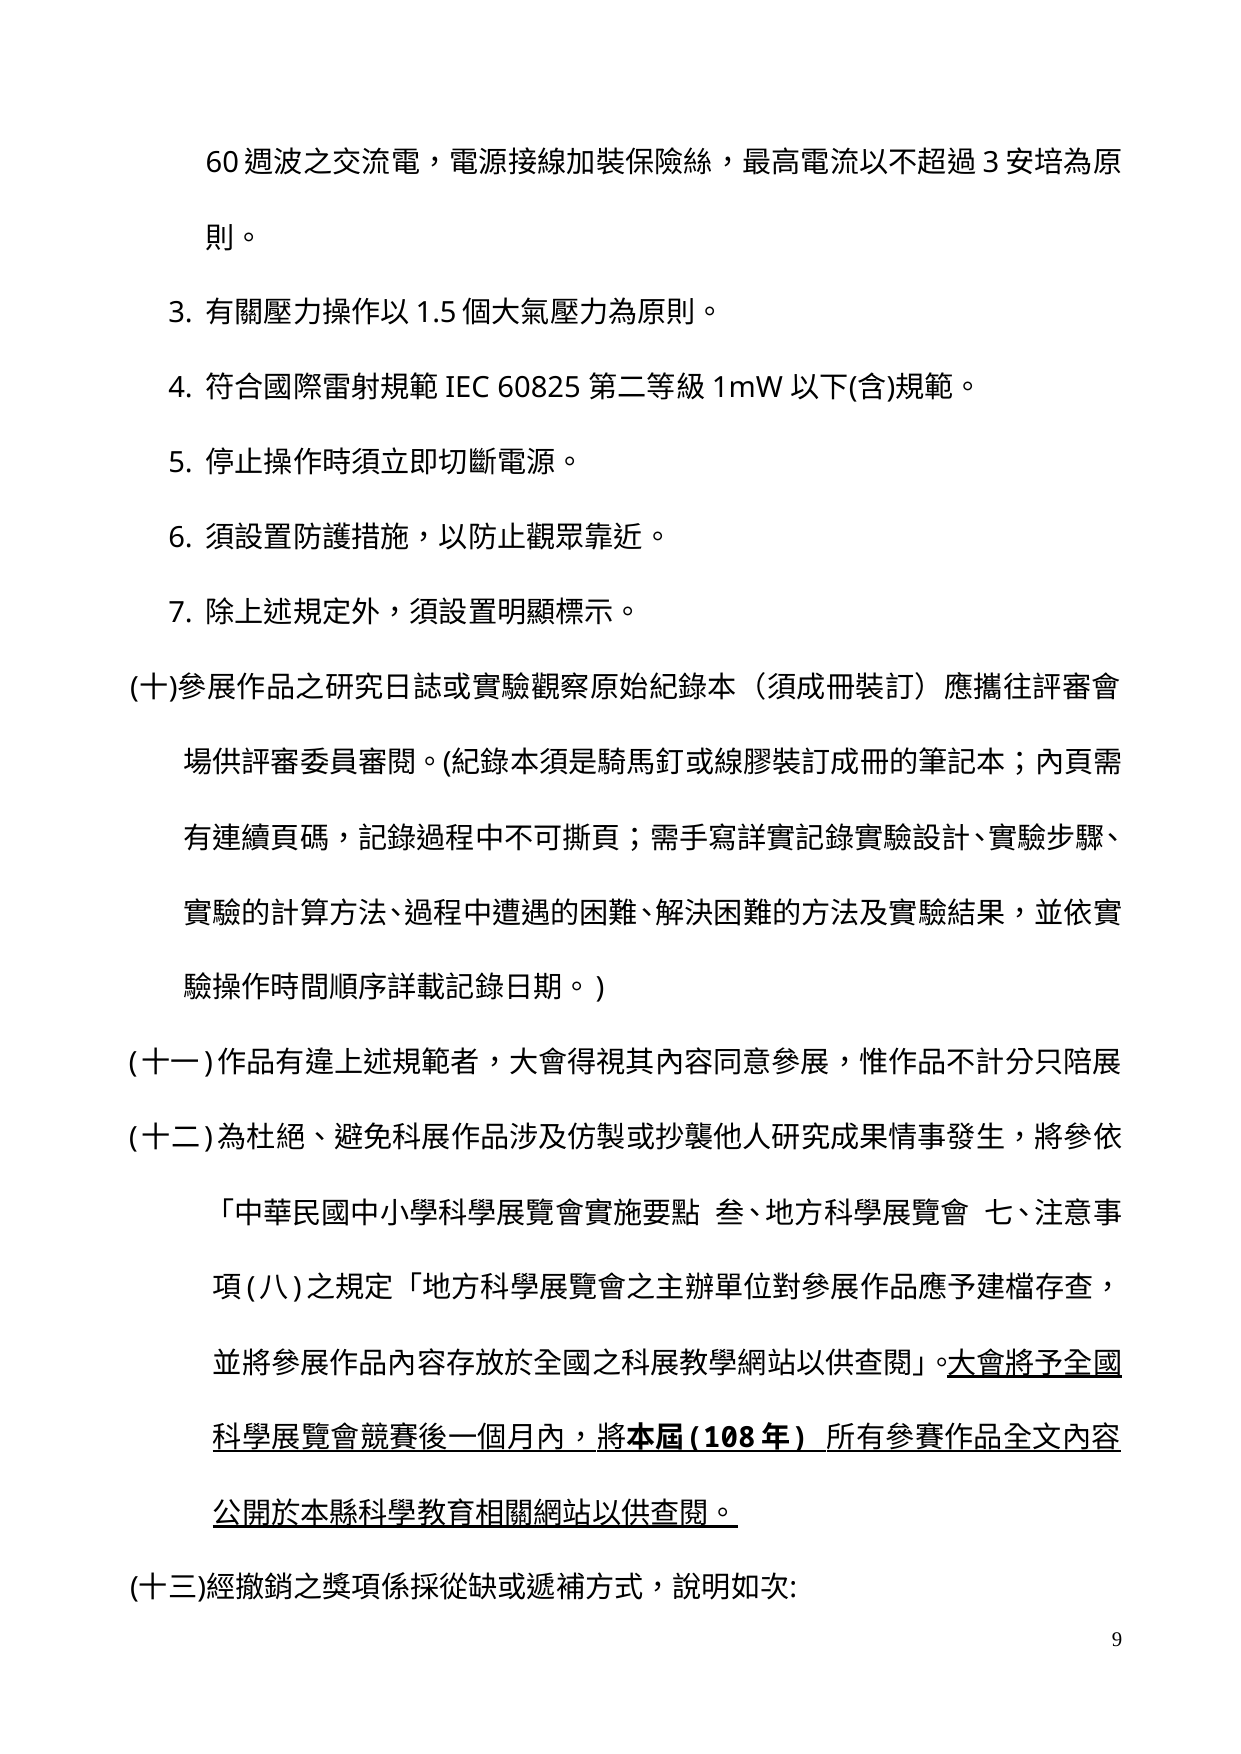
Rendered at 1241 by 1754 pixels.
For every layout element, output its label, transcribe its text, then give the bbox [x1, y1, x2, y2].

list 除上述規定外，須設置明顯標示。 [168, 573, 1122, 648]
text (十二)為杜絕、避免科展作品涉及仿製或抄襲他人研究成果情事發生，將參依「中華民國中小學科學展覽會實施要點 叁、地方科學展覽會 七、注意事項(八)之規定「地方科學展覽會之主辦單位對參展作品應予建檔存查，並將參展作品內容存放於全國之科展教學網站以供查閱」。大會將予全國科學展覽會競賽後一個月內，將本屆(108年) 所有參賽作品全文內容公開於本縣科學教育相關網站以供查閱。 [124, 1098, 1122, 1548]
list 有關壓力操作以1.5個大氣壓力為原則。 [168, 273, 1122, 348]
list 符合國際雷射規範 IEC 60825 第二等級 1mW 以下(含)規範。 [168, 348, 1122, 423]
text (十)參展作品之研究日誌或實驗觀察原始紀錄本（須成冊裝訂）應攜往評審會場供評審委員審閱。(紀錄本須是騎馬釘或線膠裝訂成冊的筆記本；內頁需有連續頁碼，記錄過程中不可撕頁；需手寫詳實記錄實驗設計、實驗步驟、實驗的計算方法、過程中遭遇的困難、解決困難的方法及實驗結果，並依實驗操作時間順序詳載記錄日期。) [130, 648, 1122, 1023]
text (十三)經撤銷之獎項係採從缺或遞補方式，說明如次: [130, 1548, 1122, 1623]
list 60週波之交流電，電源接線加裝保險絲，最高電流以不超過3安培為原則。 [168, 123, 1122, 273]
list 停止操作時須立即切斷電源。 [168, 423, 1122, 498]
list 須設置防護措施，以防止觀眾靠近。 [168, 498, 1122, 573]
text (十一)作品有違上述規範者，大會得視其內容同意參展，惟作品不計分只陪展。 [124, 1023, 1116, 1098]
